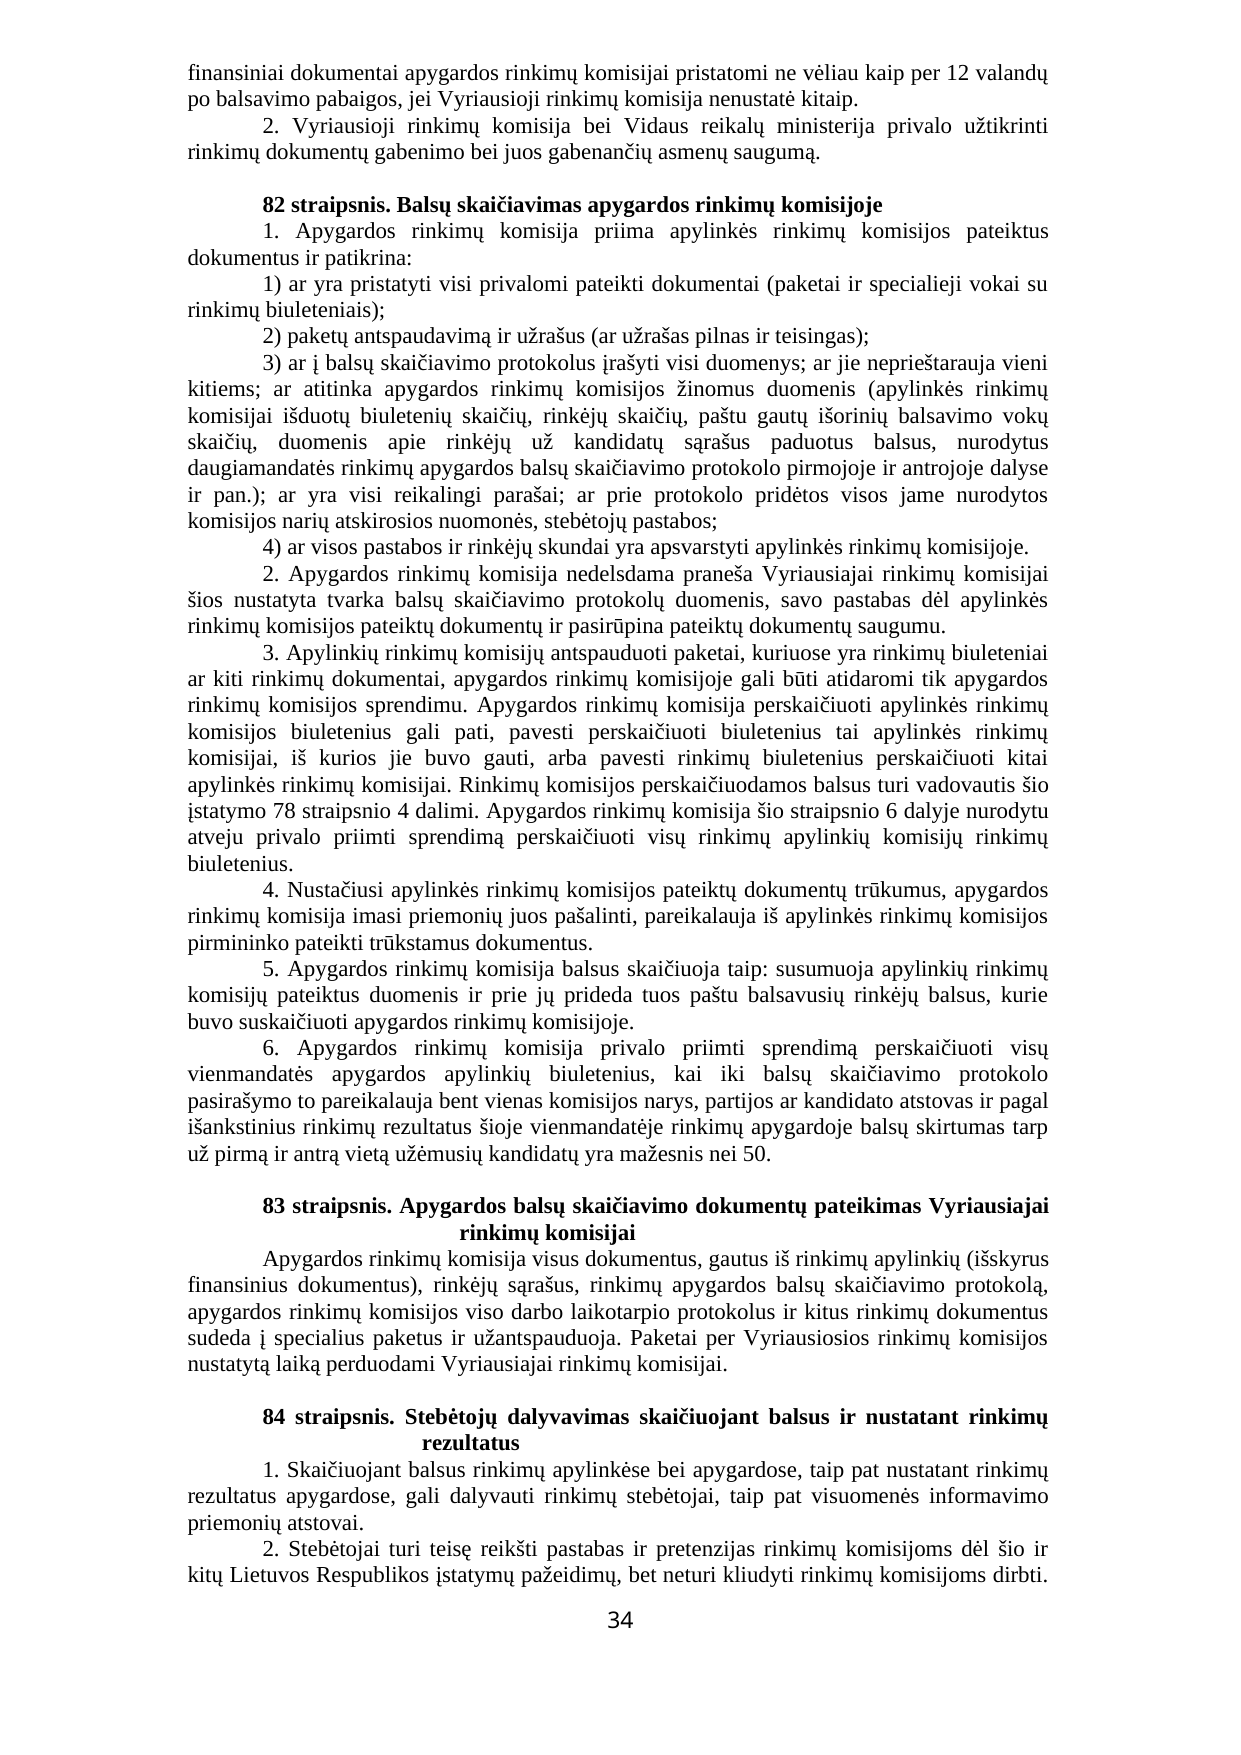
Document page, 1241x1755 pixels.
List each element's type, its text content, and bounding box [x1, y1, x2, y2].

text Apygardos rinkimų komisija visus dokumentus, gautus iš rinkimų apylinkių (išskyrus finansinius dokumentus), rinkėjų sąrašus, rinkimų apygardos balsų skaičiavimo protokolą, apygardos rinkimų komisijos viso darbo laikotarpio protokolus ir kitus rinkimų dokumentus sudeda į specialius paketus ir užantspauduoja. Paketai per Vyriausiosios rinkimų komisijos nustatytą laiką perduodami Vyriausiajai rinkimų komisijai. [187, 1245, 1050, 1377]
subtitle 83 straipsnis. Apygardos balsų skaičiavimo dokumentų pateikimas Vyriausiajai rinkimų komisijai [262, 1192, 1050, 1245]
text 2) paketų antspaudavimą ir užrašus (ar užrašas pilnas ir teisingas); [187, 323, 1050, 349]
subtitle 84 straipsnis. Stebėtojų dalyvavimas skaičiuojant balsus ir nustatant rinkimų rezultatus [262, 1403, 1050, 1456]
subtitle 82 straipsnis. Balsų skaičiavimas apygardos rinkimų komisijoje [187, 191, 1050, 217]
text 4. Nustačiusi apylinkės rinkimų komisijos pateiktų dokumentų trūkumus, apygardos rinkimų komisija imasi priemonių juos pašalinti, pareikalauja iš apylinkės rinkimų komisijos pirmininko pateikti trūkstamus dokumentus. [187, 876, 1050, 955]
text 2. Stebėtojai turi teisę reikšti pastabas ir pretenzijas rinkimų komisijoms dėl šio ir kitų Lietuvos Respublikos įstatymų pažeidimų, bet neturi kliudyti rinkimų komisijoms dirbti. [187, 1535, 1050, 1588]
text 3) ar į balsų skaičiavimo protokolus įrašyti visi duomenys; ar jie neprieštarauja vieni kitiems; ar atitinka apygardos rinkimų komisijos žinomus duomenis (apylinkės rinkimų komisijai išduotų biuletenių skaičių, rinkėjų skaičių, paštu gautų išorinių balsavimo vokų skaičių, duomenis apie rinkėjų už kandidatų sąrašus paduotus balsus, nurodytus daugiamandatės rinkimų apygardos balsų skaičiavimo protokolo pirmojoje ir antrojoje dalyse ir pan.); ar yra visi reikalingi parašai; ar prie protokolo pridėtos visos jame nurodytos komisijos narių atskirosios nuomonės, stebėtojų pastabos; [187, 349, 1050, 533]
text 1) ar yra pristatyti visi privalomi pateikti dokumentai (paketai ir specialieji vokai su rinkimų biuleteniais); [187, 270, 1050, 323]
text finansiniai dokumentai apygardos rinkimų komisijai pristatomi ne vėliau kaip per 12 valandų po balsavimo pabaigos, jei Vyriausioji rinkimų komisija nenustatė kitaip. [187, 59, 1050, 112]
text 4) ar visos pastabos ir rinkėjų skundai yra apsvarstyti apylinkės rinkimų komisijoje. [187, 533, 1050, 560]
text 2. Vyriausioji rinkimų komisija bei Vidaus reikalų ministerija privalo užtikrinti rinkimų dokumentų gabenimo bei juos gabenančių asmenų saugumą. [187, 112, 1050, 164]
text 2. Apygardos rinkimų komisija nedelsdama praneša Vyriausiajai rinkimų komisijai šios nustatyta tvarka balsų skaičiavimo protokolų duomenis, savo pastabas dėl apylinkės rinkimų komisijos pateiktų dokumentų ir pasirūpina pateiktų dokumentų saugumu. [187, 560, 1050, 639]
text 1. Apygardos rinkimų komisija priima apylinkės rinkimų komisijos pateiktus dokumentus ir patikrina: [187, 217, 1050, 270]
text 1. Skaičiuojant balsus rinkimų apylinkėse bei apygardose, taip pat nustatant rinkimų rezultatus apygardose, gali dalyvauti rinkimų stebėtojai, taip pat visuomenės informavimo priemonių atstovai. [187, 1456, 1050, 1535]
text 6. Apygardos rinkimų komisija privalo priimti sprendimą perskaičiuoti visų vienmandatės apygardos apylinkių biuletenius, kai iki balsų skaičiavimo protokolo pasirašymo to pareikalauja bent vienas komisijos narys, partijos ar kandidato atstovas ir pagal išankstinius rinkimų rezultatus šioje vienmandatėje rinkimų apygardoje balsų skirtumas tarp už pirmą ir antrą vietą užėmusių kandidatų yra mažesnis nei 50. [187, 1034, 1050, 1166]
text 3. Apylinkių rinkimų komisijų antspauduoti paketai, kuriuose yra rinkimų biuleteniai ar kiti rinkimų dokumentai, apygardos rinkimų komisijoje gali būti atidaromi tik apygardos rinkimų komisijos sprendimu. Apygardos rinkimų komisija perskaičiuoti apylinkės rinkimų komisijos biuletenius gali pati, pavesti perskaičiuoti biuletenius tai apylinkės rinkimų komisijai, iš kurios jie buvo gauti, arba pavesti rinkimų biuletenius perskaičiuoti kitai apylinkės rinkimų komisijai. Rinkimų komisijos perskaičiuodamos balsus turi vadovautis šio įstatymo 78 straipsnio 4 dalimi. Apygardos rinkimų komisija šio straipsnio 6 dalyje nurodytu atveju privalo priimti sprendimą perskaičiuoti visų rinkimų apylinkių komisijų rinkimų biuletenius. [187, 639, 1050, 876]
text 5. Apygardos rinkimų komisija balsus skaičiuoja taip: susumuoja apylinkių rinkimų komisijų pateiktus duomenis ir prie jų prideda tuos paštu balsavusių rinkėjų balsus, kurie buvo suskaičiuoti apygardos rinkimų komisijoje. [187, 955, 1050, 1034]
